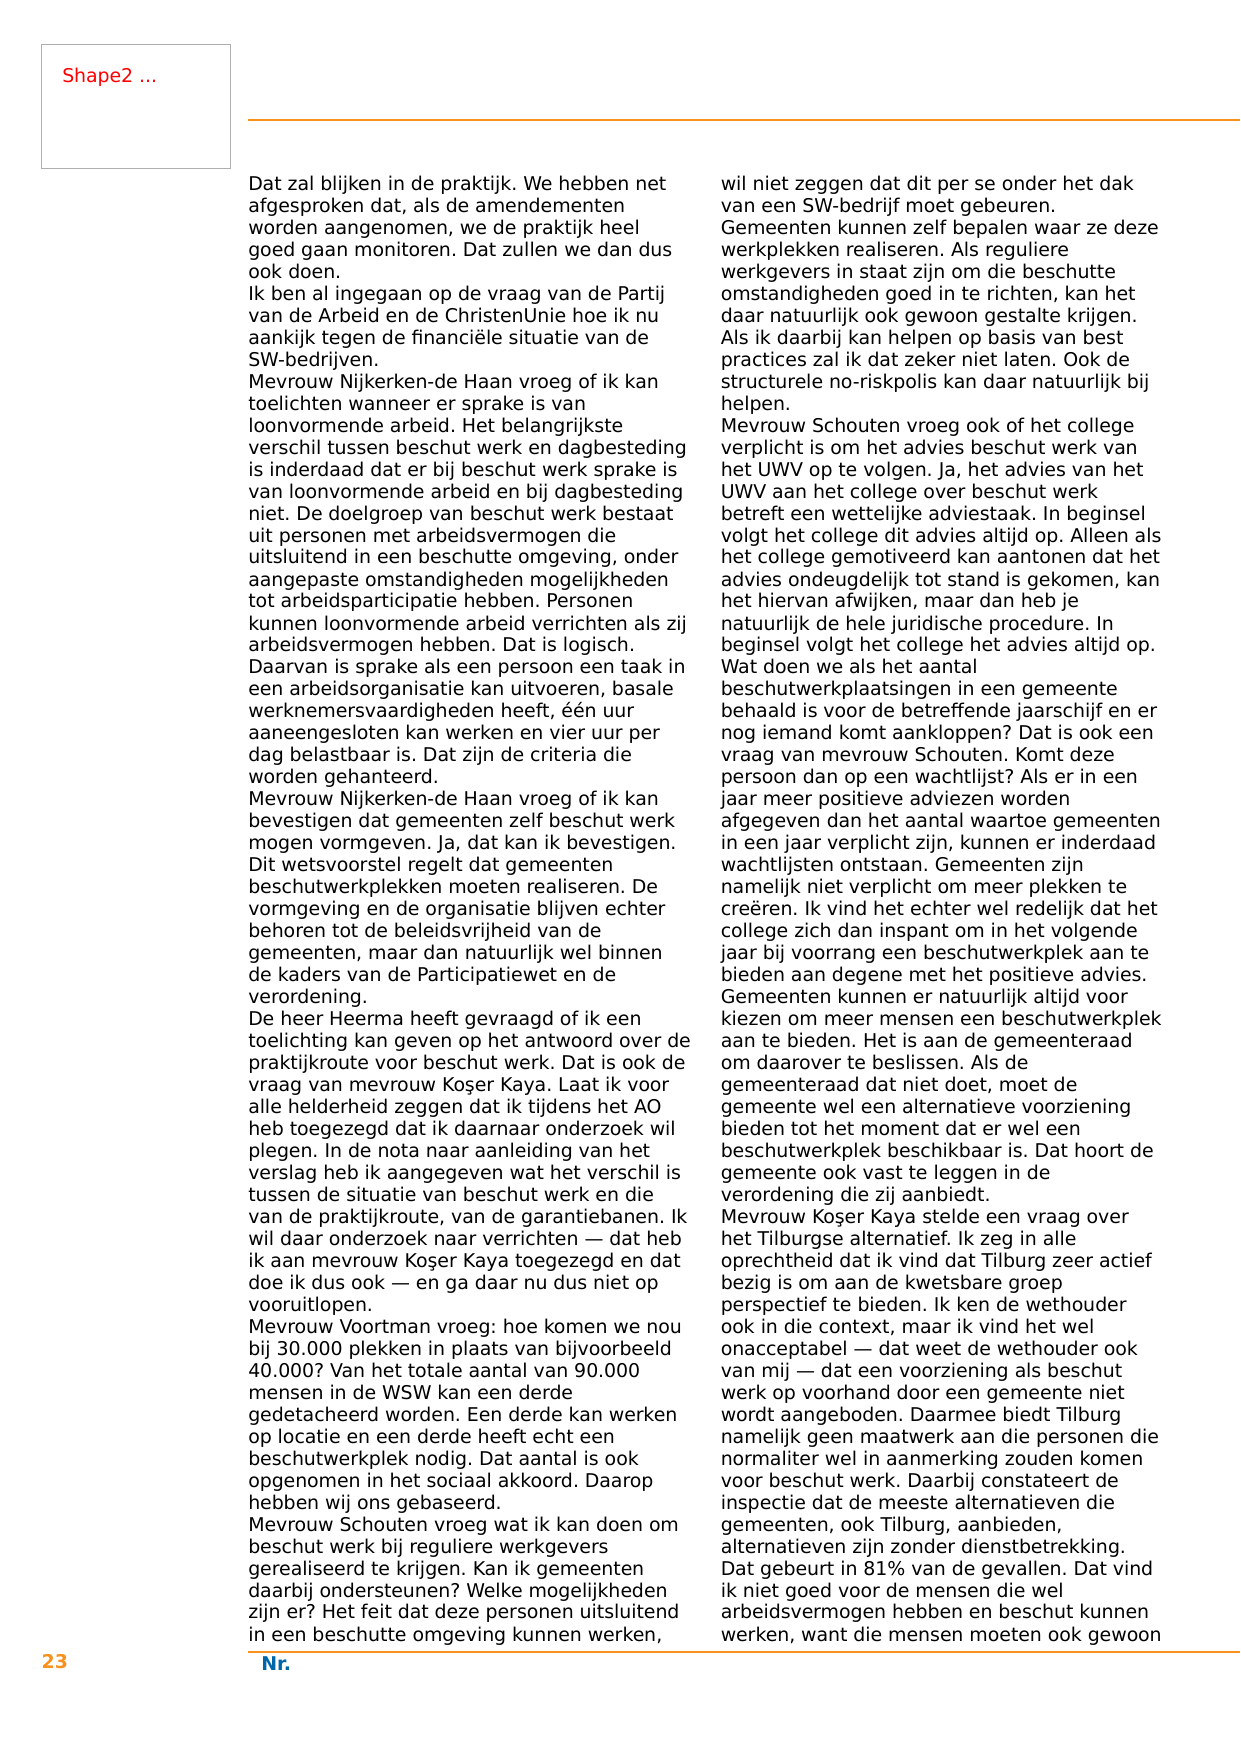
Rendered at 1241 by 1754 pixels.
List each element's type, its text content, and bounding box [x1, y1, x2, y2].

text Mevrouw Schouten vroeg wat ik kan doen om beschut werk bij reguliere werkgevers gerealiseerd te krijgen. Kan ik gemeenten daarbij ondersteunen? Welke mogelijkheden zijn er? Het feit dat deze personen uitsluitend in een beschutte omgeving kunnen werken, [248, 1513, 691, 1645]
text Mevrouw Nijkerken-de Haan vroeg of ik kan bevestigen dat gemeenten zelf beschut werk mogen vormgeven. Ja, dat kan ik bevestigen. Dit wetsvoorstel regelt dat gemeenten beschutwerkplekken moeten realiseren. De vormgeving en de organisatie blijven echter behoren tot de beleidsvrijheid van de gemeenten, maar dan natuurlijk wel binnen de kaders van de Participatiewet en de verordening. [248, 788, 691, 1008]
text Ik ben al ingegaan op de vraag van de Partij van de Arbeid en de ChristenUnie hoe ik nu aankijk tegen de financiële situatie van de SW-bedrijven. [248, 283, 691, 371]
text Mevrouw Voortman vroeg: hoe komen we nou bij 30.000 plekken in plaats van bijvoorbeeld 40.000? Van het totale aantal van 90.000 mensen in de WSW kan een derde gedetacheerd worden. Een derde kan werken op locatie en een derde heeft echt een beschutwerkplek nodig. Dat aantal is ook opgenomen in het sociaal akkoord. Daarop hebben wij ons gebaseerd. [248, 1316, 691, 1513]
text De heer Heerma heeft gevraagd of ik een toelichting kan geven op het antwoord over de praktijkroute voor beschut werk. Dat is ook de vraag van mevrouw Koşer Kaya. Laat ik voor alle helderheid zeggen dat ik tijdens het AO heb toegezegd dat ik daarnaar onderzoek wil plegen. In de nota naar aanleiding van het verslag heb ik aangegeven wat het verschil is tussen de situatie van beschut werk en die van de praktijkroute, van de garantiebanen. Ik wil daar onderzoek naar verrichten — dat heb ik aan mevrouw Koşer Kaya toegezegd en dat doe ik dus ook — en ga daar nu dus niet op vooruitlopen. [248, 1008, 691, 1316]
text Mevrouw Schouten vroeg ook of het college verplicht is om het advies beschut werk van het UWV op te volgen. Ja, het advies van het UWV aan het college over beschut werk betreft een wettelijke adviestaak. In beginsel volgt het college dit advies altijd op. Alleen als het college gemotiveerd kan aantonen dat het advies ondeugdelijk tot stand is gekomen, kan het hiervan afwijken, maar dan heb je natuurlijk de hele juridische procedure. In beginsel volgt het college het advies altijd op. [721, 414, 1163, 656]
text Mevrouw Koşer Kaya stelde een vraag over het Tilburgse alternatief. Ik zeg in alle oprechtheid dat ik vind dat Tilburg zeer actief bezig is om aan de kwetsbare groep perspectief te bieden. Ik ken de wethouder ook in die context, maar ik vind het wel onacceptabel — dat weet de wethouder ook van mij — dat een voorziening als beschut werk op voorhand door een gemeente niet wordt aangeboden. Daarmee biedt Tilburg namelijk geen maatwerk aan die personen die normaliter wel in aanmerking zouden komen voor beschut werk. Daarbij constateert de inspectie dat de meeste alternatieven die gemeenten, ook Tilburg, aanbieden, alternatieven zijn zonder dienstbetrekking. Dat gebeurt in 81% van de gevallen. Dat vind ik niet goed voor de mensen die wel arbeidsvermogen hebben en beschut kunnen werken, want die mensen moeten ook gewoon [721, 1206, 1163, 1645]
text Mevrouw Nijkerken-de Haan vroeg of ik kan toelichten wanneer er sprake is van loonvormende arbeid. Het belangrijkste verschil tussen beschut werk en dagbesteding is inderdaad dat er bij beschut werk sprake is van loonvormende arbeid en bij dagbesteding niet. De doelgroep van beschut werk bestaat uit personen met arbeidsvermogen die uitsluitend in een beschutte omgeving, onder aangepaste omstandigheden mogelijkheden tot arbeidsparticipatie hebben. Personen kunnen loonvormende arbeid verrichten als zij arbeidsvermogen hebben. Dat is logisch. Daarvan is sprake als een persoon een taak in een arbeidsorganisatie kan uitvoeren, basale werknemersvaardigheden heeft, één uur aaneengesloten kan werken en vier uur per dag belastbaar is. Dat zijn de criteria die worden gehanteerd. [248, 371, 691, 788]
text Dat zal blijken in de praktijk. We hebben net afgesproken dat, als de amendementen worden aangenomen, we de praktijk heel goed gaan monitoren. Dat zullen we dan dus ook doen. [248, 173, 691, 283]
text Wat doen we als het aantal beschutwerkplaatsingen in een gemeente behaald is voor de betreffende jaarschijf en er nog iemand komt aankloppen? Dat is ook een vraag van mevrouw Schouten. Komt deze persoon dan op een wachtlijst? Als er in een jaar meer positieve adviezen worden afgegeven dan het aantal waartoe gemeenten in een jaar verplicht zijn, kunnen er inderdaad wachtlijsten ontstaan. Gemeenten zijn namelijk niet verplicht om meer plekken te creëren. Ik vind het echter wel redelijk dat het college zich dan inspant om in het volgende jaar bij voorrang een beschutwerkplek aan te bieden aan degene met het positieve advies. Gemeenten kunnen er natuurlijk altijd voor kiezen om meer mensen een beschutwerkplek aan te bieden. Het is aan de gemeenteraad om daarover te beslissen. Als de gemeenteraad dat niet doet, moet de gemeente wel een alternatieve voorziening bieden tot het moment dat er wel een beschutwerkplek beschikbaar is. Dat hoort de gemeente ook vast te leggen in de verordening die zij aanbiedt. [721, 656, 1163, 1206]
text wil niet zeggen dat dit per se onder het dak van een SW-bedrijf moet gebeuren. Gemeenten kunnen zelf bepalen waar ze deze werkplekken realiseren. Als reguliere werkgevers in staat zijn om die beschutte omstandigheden goed in te richten, kan het daar natuurlijk ook gewoon gestalte krijgen. Als ik daarbij kan helpen op basis van best practices zal ik dat zeker niet laten. Ook de structurele no-riskpolis kan daar natuurlijk bij helpen. [721, 173, 1163, 414]
